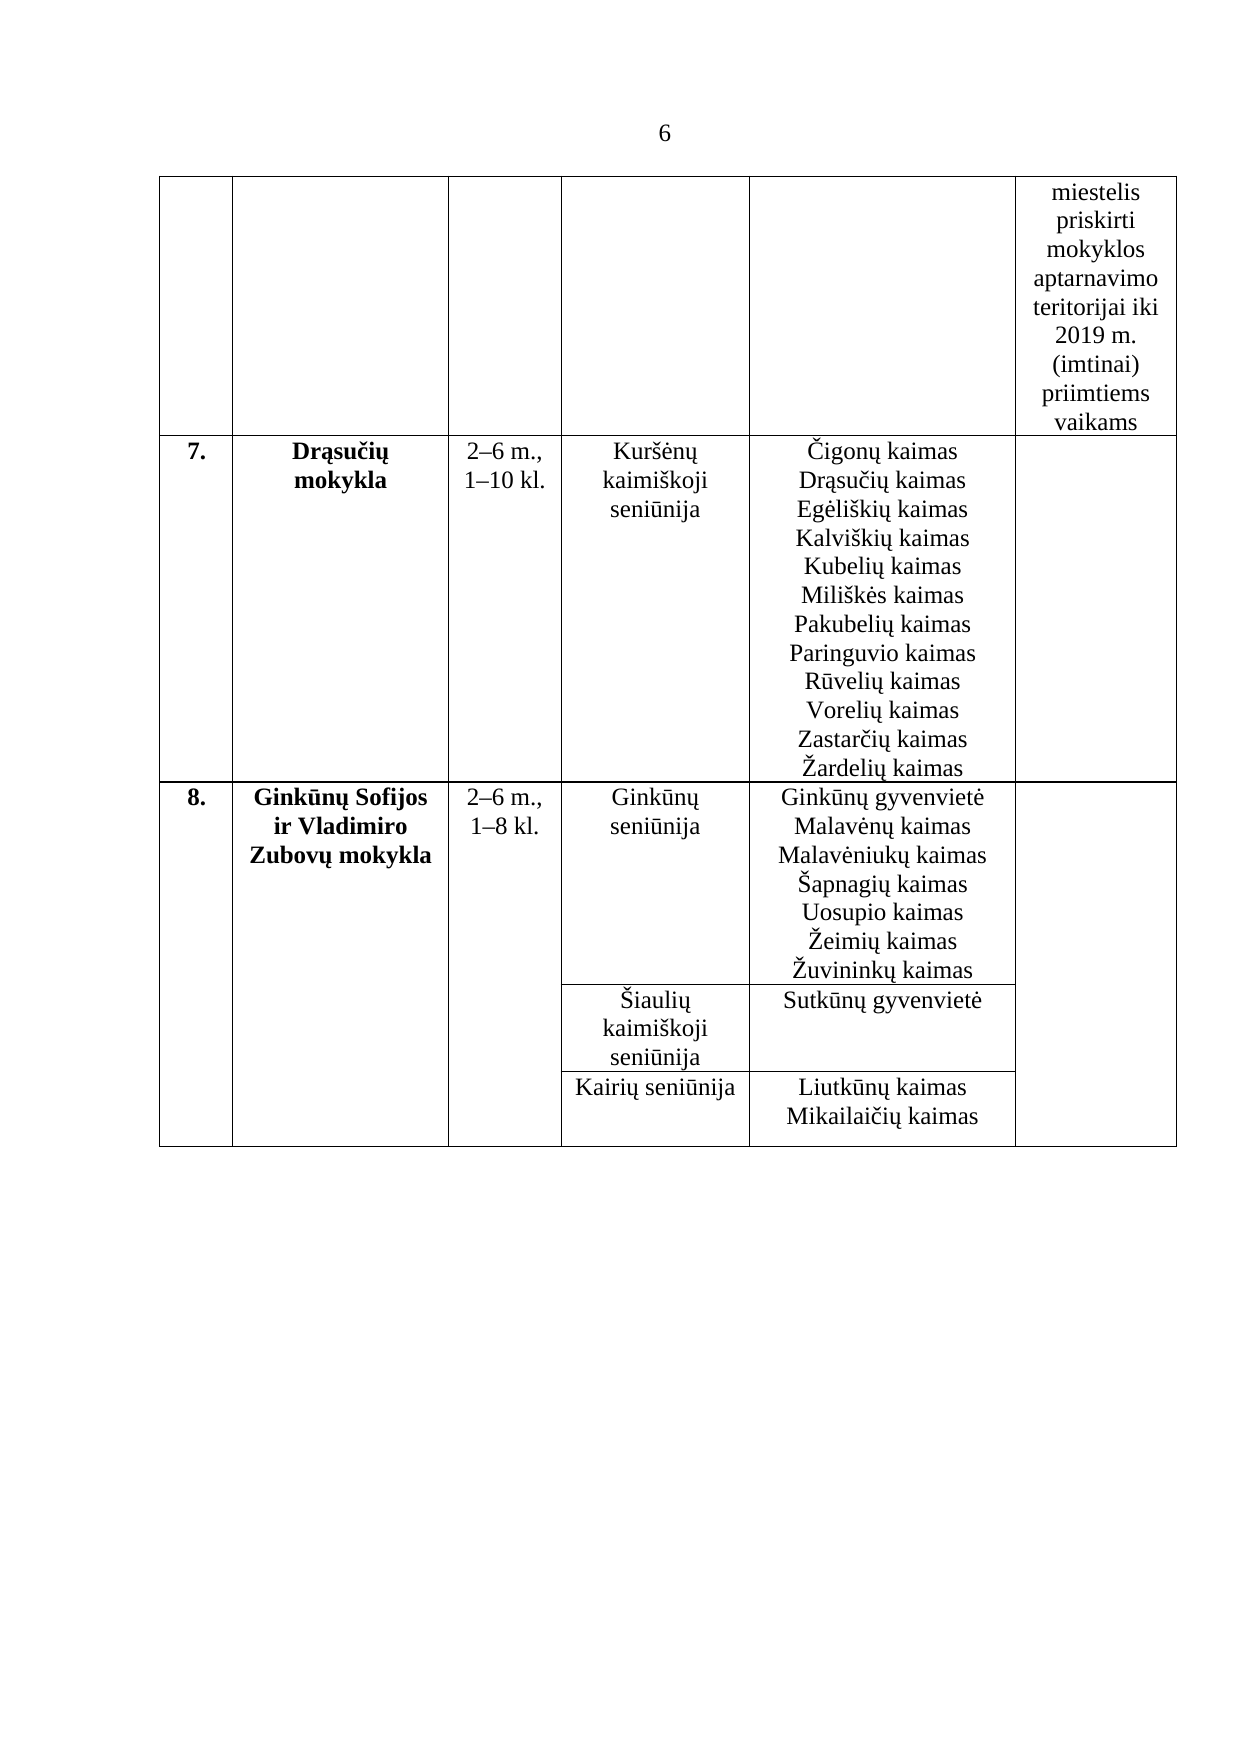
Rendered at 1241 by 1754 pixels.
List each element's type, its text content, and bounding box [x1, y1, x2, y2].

table_cell 2–6 m., 1–8 kl. [449, 783, 561, 1146]
table_cell miestelis priskirti mokyklos aptarnavimo teritorijai iki 2019 m. (imtinai) priimtiems vaikams [1016, 177, 1176, 435]
table_cell 7. [160, 436, 232, 781]
table_cell Sutkūnų gyvenvietė [750, 985, 1015, 1071]
table_cell Drąsučių mokykla [233, 436, 448, 781]
table_cell Kuršėnų kaimiškoji seniūnija [562, 436, 749, 781]
table_cell Čigonų kaimas Drąsučių kaimas Egėliškių kaimas Kalviškių kaimas Kubelių kaimas Miliškės kaimas Pakubelių kaimas Paringuvio kaimas Rūvelių kaimas Vorelių kaimas Zastarčių kaimas Žardelių kaimas [750, 436, 1015, 781]
table_cell Ginkūnų seniūnija [562, 783, 749, 984]
table_cell [1016, 783, 1176, 1146]
table_cell Ginkūnų Sofijos ir Vladimiro Zubovų mokykla [233, 783, 448, 1146]
table_cell [750, 177, 1015, 435]
table_cell [160, 177, 232, 435]
table_cell 2–6 m., 1–10 kl. [449, 436, 561, 781]
table_cell Kairių seniūnija [562, 1072, 749, 1146]
table_cell Ginkūnų gyvenvietė Malavėnų kaimas Malavėniukų kaimas Šapnagių kaimas Uosupio kaimas Žeimių kaimas Žuvininkų kaimas [750, 783, 1015, 984]
table_cell Liutkūnų kaimas Mikailaičių kaimas [750, 1072, 1015, 1146]
table_cell [233, 177, 448, 435]
table_cell [1016, 436, 1176, 781]
table_cell [562, 177, 749, 435]
table_cell 8. [160, 783, 232, 1146]
table_cell Šiaulių kaimiškoji seniūnija [562, 985, 749, 1071]
table_cell [449, 177, 561, 435]
